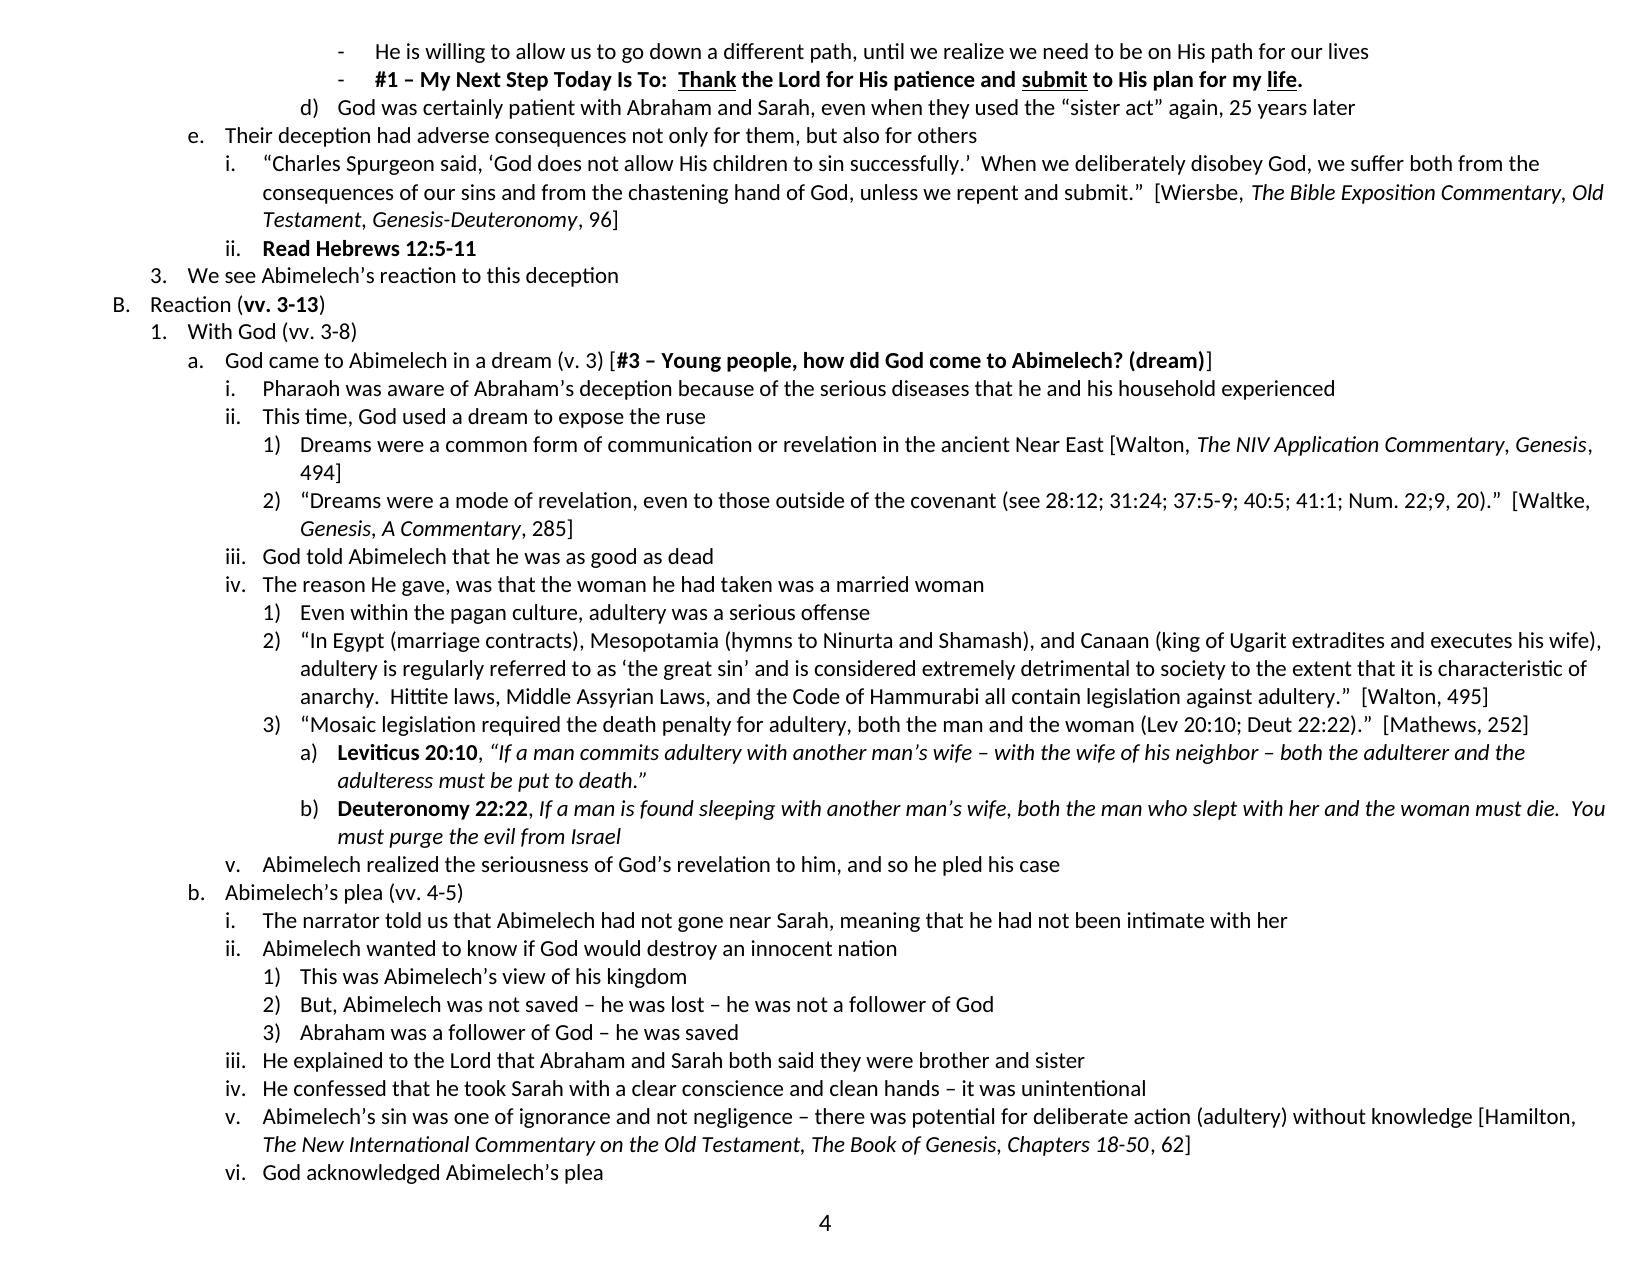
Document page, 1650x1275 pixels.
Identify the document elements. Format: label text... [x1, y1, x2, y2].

list The reason He gave, was that the woman he had taken was a married woman [225, 570, 1612, 598]
list Dreams were a common form of communication or revelation in the ancient Near East [Walton, The NIV Application Commentary, Genesis, 494] [262, 430, 1612, 486]
list Even within the pagan culture, adultery was a serious offense [262, 598, 1612, 626]
list Abimelech realized the seriousness of God’s revelation to him, and so he pled his case [225, 850, 1612, 878]
list “Charles Spurgeon said, ‘God does not allow His children to sin successfully.’ When we deliberately disobey God, we suffer both from the consequences of our sins and from the chastening hand of God, unless we repent and submit.” [Wiersbe, The Bible Exposition Commentary, Old Testament, Genesis-Deuteronomy, 96] [225, 149, 1612, 234]
list Deuteronomy 22:22, If a man is found sleeping with another man’s wife, both the man who slept with her and the woman must die. You must purge the evil from Israel [300, 794, 1612, 850]
list But, Abimelech was not saved – he was lost – he was not a follower of God [262, 990, 1612, 1018]
list Their deception had adverse consequences not only for them, but also for others [187, 122, 1612, 149]
list Reaction (vv. 3-13) [112, 290, 1612, 318]
list He is willing to allow us to go down a different path, until we realize we need to be on His path for our lives [337, 37, 1612, 66]
list He explained to the Lord that Abraham and Sarah both said they were brother and sister [225, 1046, 1612, 1074]
list God told Abimelech that he was as good as dead [225, 542, 1612, 570]
list With God (vv. 3-8) [150, 318, 1612, 346]
list This was Abimelech’s view of his kingdom [262, 962, 1612, 990]
list “Dreams were a mode of revelation, even to those outside of the covenant (see 28:12; 31:24; 37:5-9; 40:5; 41:1; Num. 22;9, 20).” [Waltke, Genesis, A Commentary, 285] [262, 486, 1612, 542]
list He confessed that he took Sarah with a clear conscience and clean hands – it was unintentional [225, 1074, 1612, 1102]
list The narrator told us that Abimelech had not gone near Sarah, meaning that he had not been intimate with her [225, 906, 1612, 934]
list Abimelech’s sin was one of ignorance and not negligence – there was potential for deliberate action (adultery) without knowledge [Hamilton, The New International Commentary on the Old Testament, The Book of Genesis, Chapters 18-50, 62] [225, 1102, 1612, 1158]
list “Mosaic legislation required the death penalty for adultery, both the man and the woman (Lev 20:10; Deut 22:22).” [Mathews, 252] [262, 710, 1612, 738]
list #1 – My Next Step Today Is To: Thank the Lord for His patience and submit to His plan for my life. [337, 66, 1612, 93]
list God came to Abimelech in a dream (v. 3) [#3 – Young people, how did God come to Abimelech? (dream)] [187, 346, 1612, 374]
list We see Abimelech’s reaction to this deception [150, 262, 1612, 290]
list Pharaoh was aware of Abraham’s deception because of the serious diseases that he and his household experienced [225, 374, 1612, 402]
list “In Egypt (marriage contracts), Mesopotamia (hymns to Ninurta and Shamash), and Canaan (king of Ugarit extradites and executes his wife), adultery is regularly referred to as ‘the great sin’ and is considered extremely detrimental to society to the extent that it is characteristic of anarchy. Hittite laws, Middle Assyrian Laws, and the Code of Hammurabi all contain legislation against adultery.” [Walton, 495] [262, 626, 1612, 710]
list Abimelech’s plea (vv. 4-5) [187, 878, 1612, 906]
list Leviticus 20:10, “If a man commits adultery with another man’s wife – with the wife of his neighbor – both the adulterer and the adulteress must be put to death.” [300, 738, 1612, 794]
list God acknowledged Abimelech’s plea [225, 1158, 1612, 1186]
list This time, God used a dream to expose the ruse [225, 402, 1612, 430]
list Abimelech wanted to know if God would destroy an innocent nation [225, 934, 1612, 962]
list Read Hebrews 12:5-11 [225, 234, 1612, 262]
list Abraham was a follower of God – he was saved [262, 1018, 1612, 1046]
list God was certainly patient with Abraham and Sarah, even when they used the “sister act” again, 25 years later [300, 93, 1612, 122]
